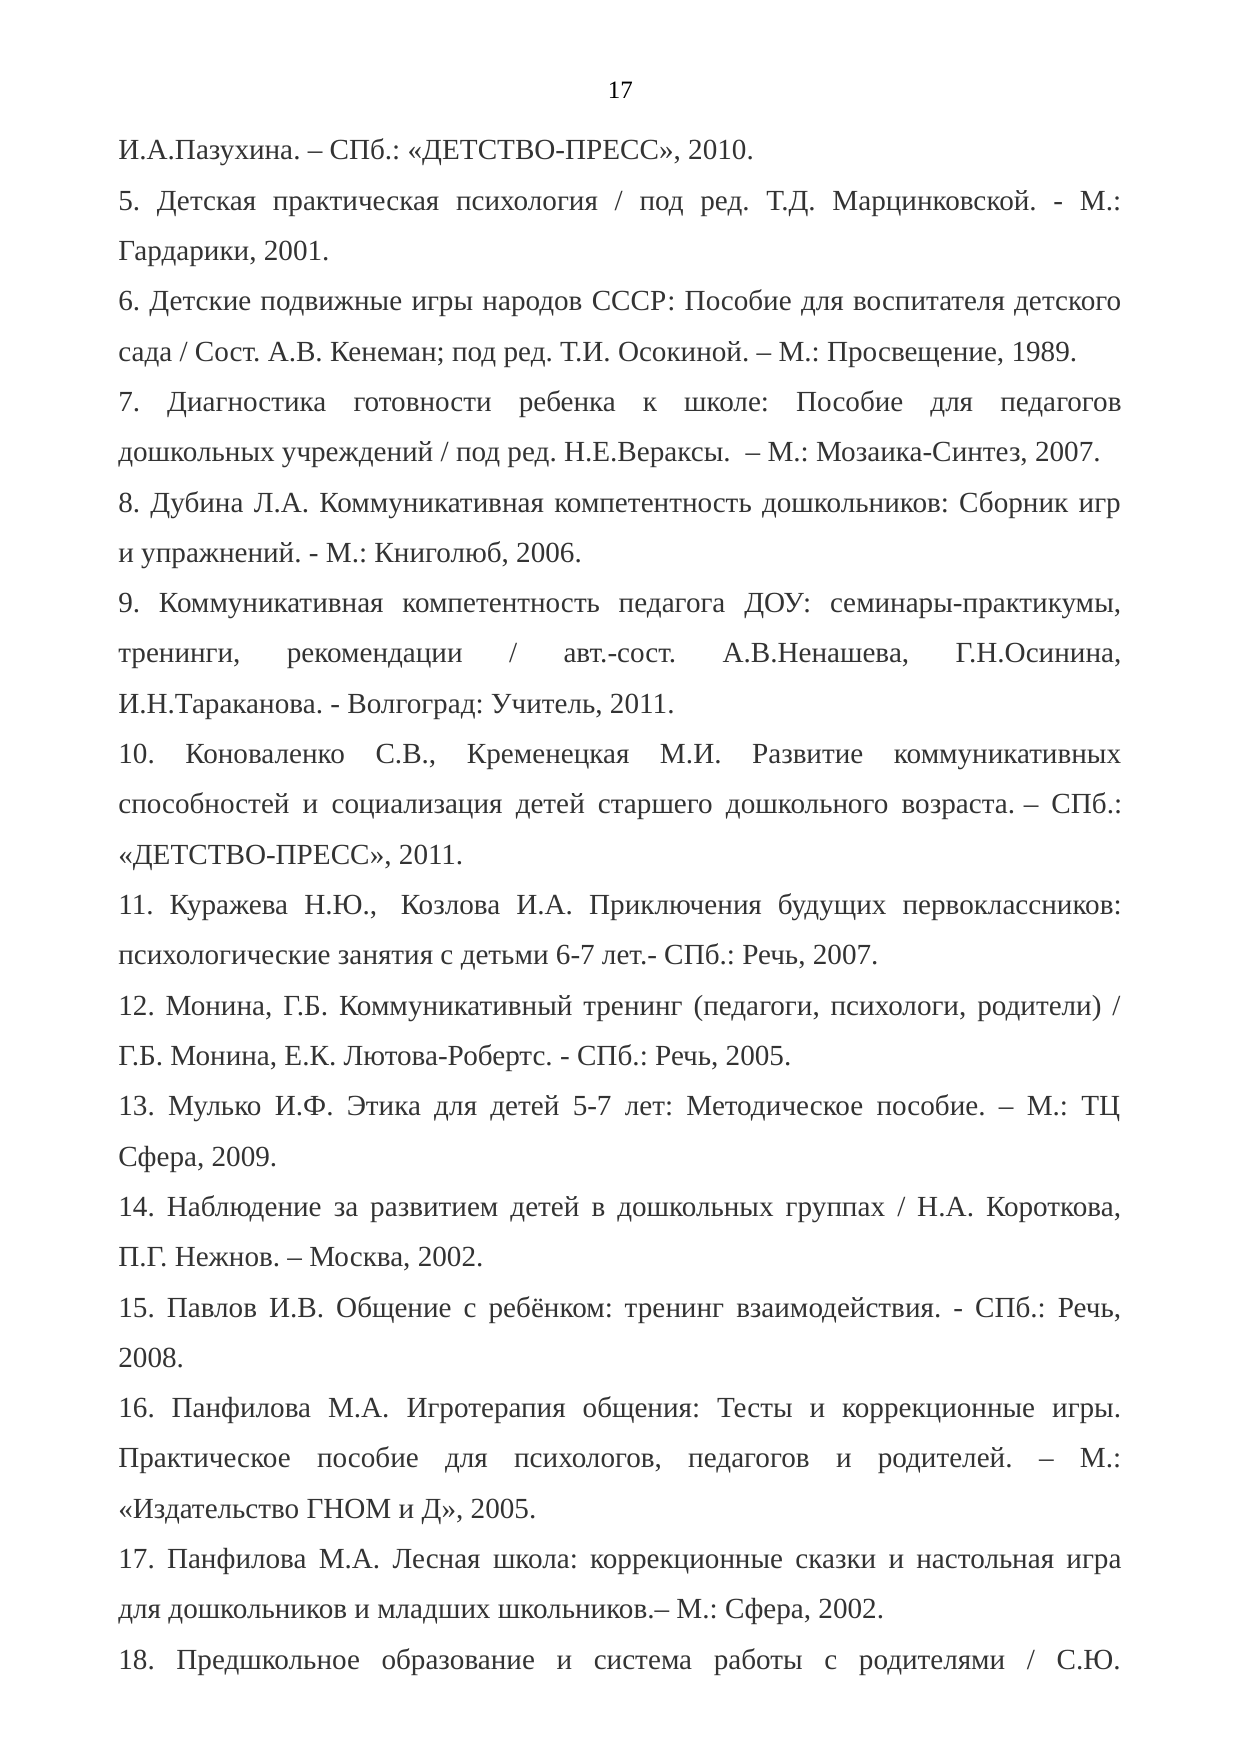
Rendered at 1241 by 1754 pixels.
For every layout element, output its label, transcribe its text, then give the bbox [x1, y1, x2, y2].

text И.А.Пазухина. – СПб.: «ДЕТСТВО-ПРЕСС», 2010. [118, 132, 1122, 166]
text 14. Наблюдение за развитием детей в дошкольных группах / Н.А. Короткова, П.Г. Нежнов. – Москва, 2002. [118, 1189, 1122, 1273]
text 8. Дубина Л.А. Коммуникативная компетентность дошкольников: Сборник игр и упражнений. - М.: Книголюб, 2006. [118, 485, 1122, 568]
text 11. Куражева Н.Ю., Козлова И.А. Приключения будущих первоклассников: психологические занятия с детьми 6-7 лет.- СПб.: Речь, 2007. [118, 887, 1122, 971]
text 10. Коноваленко С.В., Кременецкая М.И. Развитие коммуникативных способностей и социализация детей старшего дошкольного возраста. – СПб.: «ДЕТСТВО-ПРЕСС», 2011. [118, 736, 1122, 870]
text 15. Павлов И.В. Общение с ребёнком: тренинг взаимодействия. - СПб.: Речь, 2008. [118, 1290, 1122, 1373]
text 16. Панфилова М.А. Игротерапия общения: Тесты и коррекционные игры. Практическое пособие для психологов, педагогов и родителей. – М.: «Издательство ГНОМ и Д», 2005. [118, 1390, 1122, 1524]
text 7. Диагностика готовности ребенка к школе: Пособие для педагогов дошкольных учреждений / под ред. Н.Е.Вераксы. – М.: Мозаика-Синтез, 2007. [118, 384, 1122, 468]
text 12. Монина, Г.Б. Коммуникативный тренинг (педагоги, психологи, родители) / Г.Б. Монина, Е.К. Лютова-Робертс. - СПб.: Речь, 2005. [118, 988, 1122, 1072]
text 9. Коммуникативная компетентность педагога ДОУ: семинары-практикумы, тренинги, рекомендации / авт.-сост. А.В.Ненашева, Г.Н.Осинина, И.Н.Тараканова. - Волгоград: Учитель, 2011. [118, 585, 1122, 719]
text 5. Детская практическая психология / под ред. Т.Д. Марцинковской. - М.: Гардарики, 2001. [118, 183, 1122, 267]
text 18. Предшкольное образование и система работы с родителями / С.Ю. [118, 1642, 1122, 1675]
text 13. Мулько И.Ф. Этика для детей 5-7 лет: Методическое пособие. – М.: ТЦ Сфера, 2009. [118, 1088, 1122, 1172]
text 17. Панфилова М.А. Лесная школа: коррекционные сказки и настольная игра для дошкольников и младших школьников.– М.: Сфера, 2002. [118, 1541, 1122, 1625]
text 6. Детские подвижные игры народов СССР: Пособие для воспитателя детского сада / Сост. А.В. Кенеман; под ред. Т.И. Осокиной. – М.: Просвещение, 1989. [118, 283, 1122, 367]
